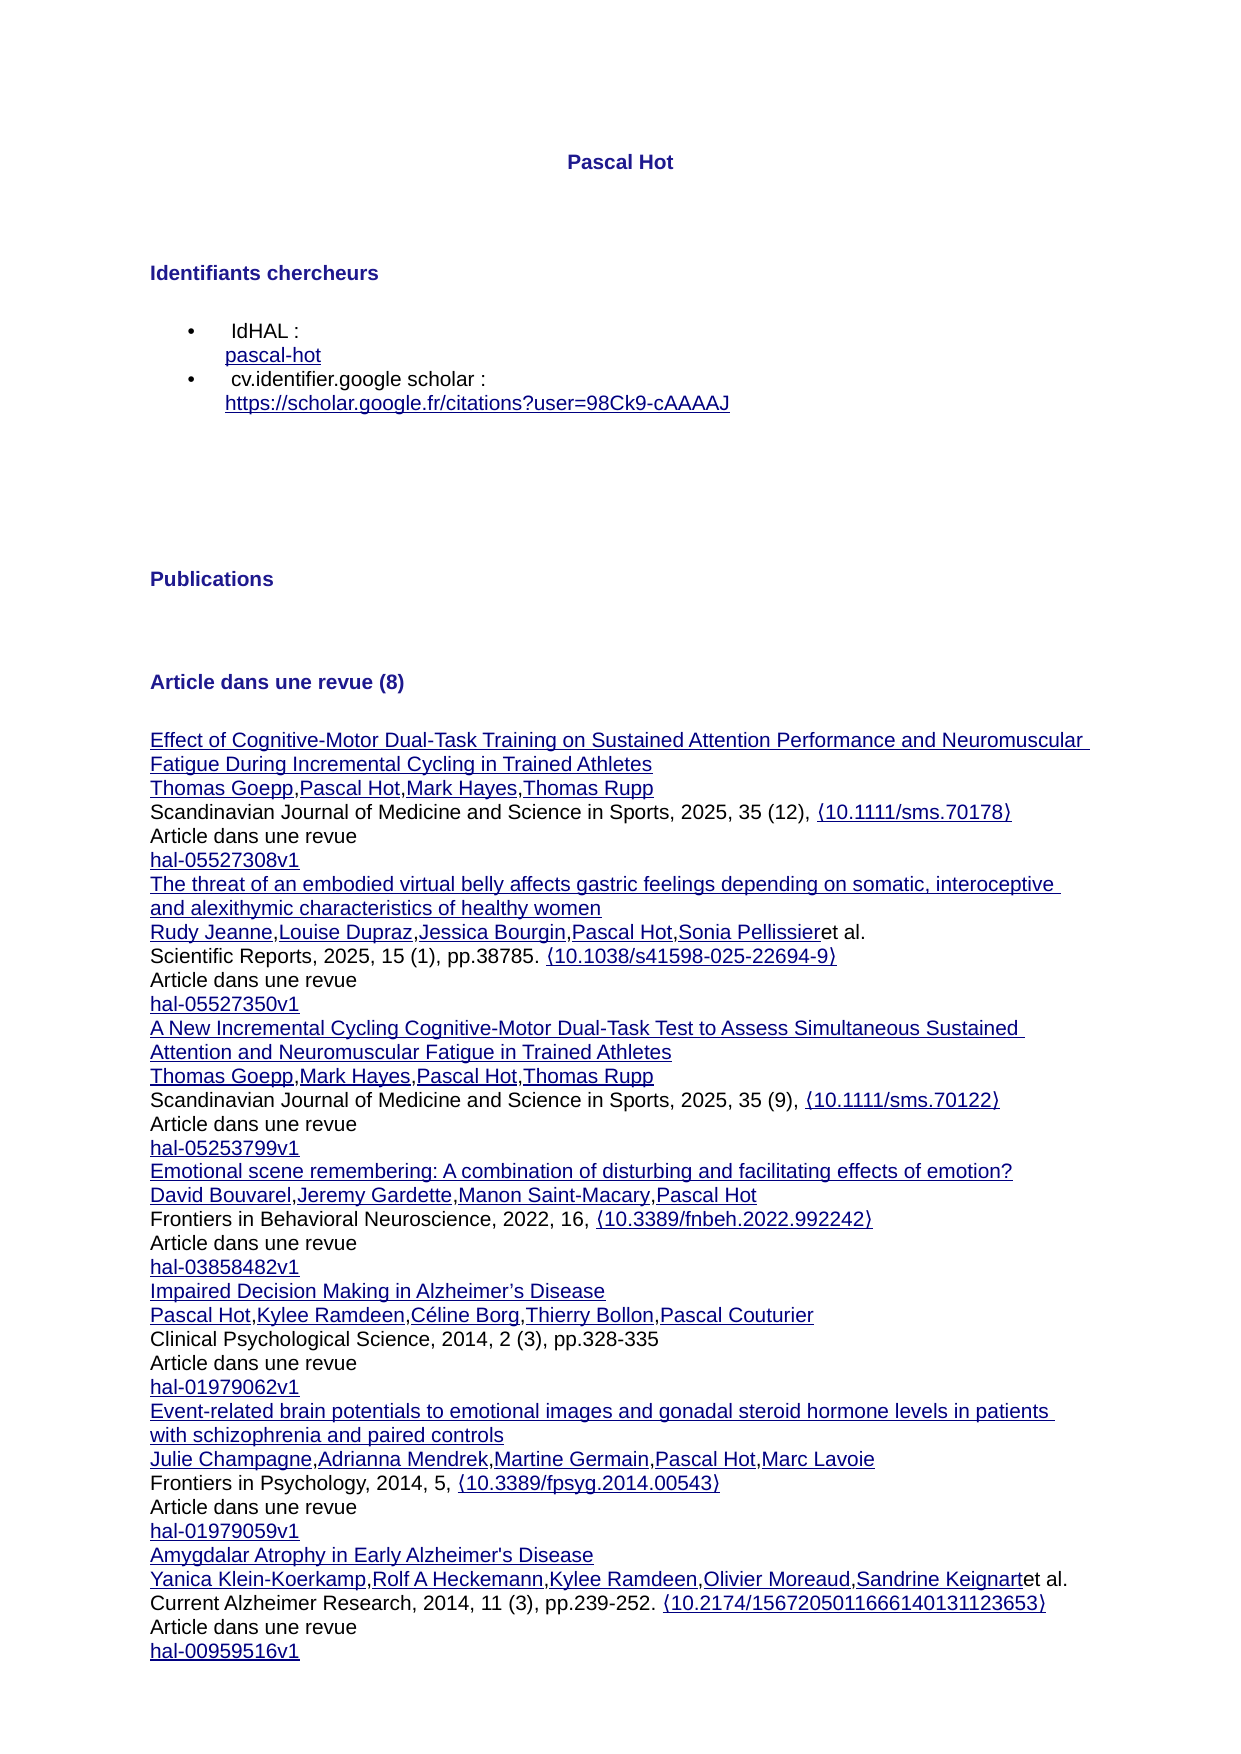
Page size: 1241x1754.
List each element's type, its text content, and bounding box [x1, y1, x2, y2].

subtitle Identifiants chercheurs [150, 260, 1090, 284]
table_cell Event-related brain potentials to emotional images and gonadal steroid hormone levels in patients with schizophrenia and paired controls Julie Champagne,Adrianna Mendrek,Martine Germain,Pascal Hot,Marc Lavoie Frontiers in Psychology, 2014, 5, ⟨10.3389/fpsyg.2014.00543⟩ Article dans une revue hal-01979059v1 [150, 1399, 1090, 1543]
table_cell Amygdalar Atrophy in Early Alzheimer's Disease Yanica Klein-Koerkamp,Rolf A Heckemann,Kylee Ramdeen,Olivier Moreaud,Sandrine Keignartet al. Current Alzheimer Research, 2014, 11 (3), pp.239-252. ⟨10.2174/1567205011666140131123653⟩ Article dans une revue hal-00959516v1 [150, 1543, 1090, 1662]
subtitle Publications [150, 567, 1090, 591]
list pascal-hot [187, 343, 1090, 367]
table_cell A New Incremental Cycling Cognitive‐Motor Dual‐Task Test to Assess Simultaneous Sustained Attention and Neuromuscular Fatigue in Trained Athletes Thomas Goepp,Mark Hayes,Pascal Hot,Thomas Rupp Scandinavian Journal of Medicine and Science in Sports, 2025, 35 (9), ⟨10.1111/sms.70122⟩ Article dans une revue hal-05253799v1 [150, 1016, 1090, 1159]
subtitle Article dans une revue (8) [150, 670, 1090, 694]
table_header Fatigue During Incremental Cycling in Trained Athletes Thomas Goepp,Pascal Hot,Mark Hayes,Thomas Rupp Scandinavian Journal of Medicine and Science in Sports, 2025, 35 (12), ⟨10.1111/sms.70178⟩ Article dans une revue hal-05527308v1 [150, 750, 1090, 872]
subtitle Pascal Hot [150, 150, 1090, 174]
table_cell The threat of an embodied virtual belly affects gastric feelings depending on somatic, interoceptive and alexithymic characteristics of healthy women Rudy Jeanne,Louise Dupraz,Jessica Bourgin,Pascal Hot,Sonia Pellissieret al. Scientific Reports, 2025, 15 (1), pp.38785. ⟨10.1038/s41598-025-22694-9⟩ Article dans une revue hal-05527350v1 [150, 872, 1090, 1016]
table_header Effect of Cognitive‐Motor Dual‐Task Training on Sustained Attention Performance and Neuromuscular [150, 728, 1090, 749]
list cv.identifier.google scholar : [187, 367, 1090, 391]
table_cell Emotional scene remembering: A combination of disturbing and facilitating effects of emotion? David Bouvarel,Jeremy Gardette,Manon Saint-Macary,Pascal Hot Frontiers in Behavioral Neuroscience, 2022, 16, ⟨10.3389/fnbeh.2022.992242⟩ Article dans une revue hal-03858482v1 [150, 1159, 1090, 1279]
list https://scholar.google.fr/citations?user=98Ck9-cAAAAJ [187, 391, 1090, 414]
list IdHAL : [187, 319, 1090, 343]
table_cell Impaired Decision Making in Alzheimer’s Disease Pascal Hot,Kylee Ramdeen,Céline Borg,Thierry Bollon,Pascal Couturier Clinical Psychological Science, 2014, 2 (3), pp.328-335 Article dans une revue hal-01979062v1 [150, 1279, 1090, 1399]
